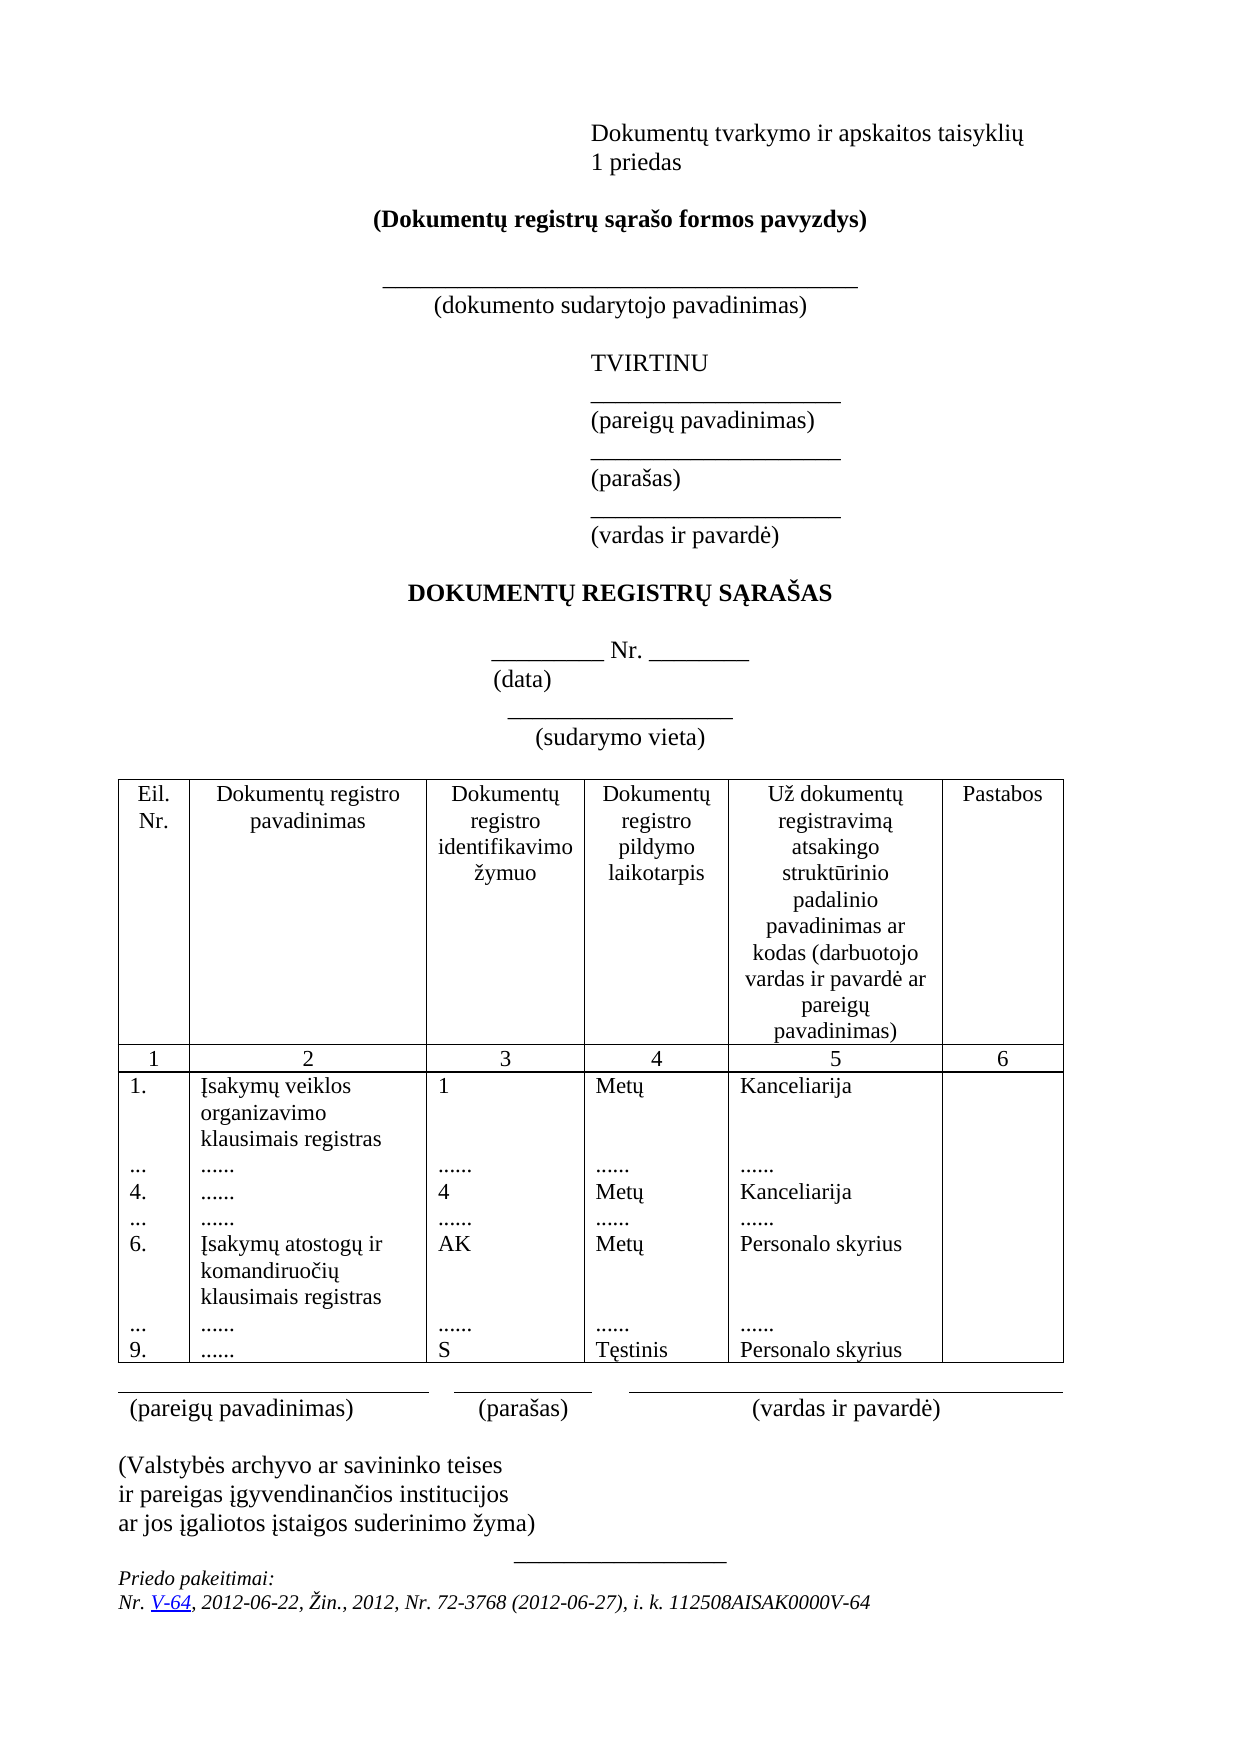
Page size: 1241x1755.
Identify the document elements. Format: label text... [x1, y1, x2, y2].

table_cell ...... [427, 1204, 584, 1231]
table_cell Kanceliarija [729, 1073, 942, 1151]
table_cell ...... [190, 1178, 426, 1204]
text Dokumentų tvarkymo ir apskaitos taisyklių [591, 118, 1122, 147]
table_cell Įsakymų atostogų ir komandiruočių klausimais registras [190, 1231, 426, 1309]
table_cell ...... [729, 1310, 942, 1336]
table_cell ...... [190, 1336, 426, 1362]
text _________ Nr. ________ [118, 636, 1122, 664]
table_header (parašas) [454, 1393, 592, 1422]
table_cell S [427, 1336, 584, 1362]
table_cell 1 [119, 1045, 189, 1071]
table_cell ... [119, 1151, 189, 1178]
table_header Dokumentų registro identifikavimo žymuo [427, 780, 584, 1044]
table_header Pastabos [943, 780, 1063, 1044]
table_cell ...... [427, 1151, 584, 1178]
table_cell 5 [729, 1045, 942, 1071]
text ____________________ [591, 377, 1122, 406]
table_cell Metų [585, 1178, 728, 1204]
table_cell Tęstinis [585, 1336, 728, 1362]
table_cell 9. [119, 1336, 189, 1362]
text (vardas ir pavardė) [591, 521, 1122, 549]
table_cell 4 [427, 1178, 584, 1204]
text Nr. V-64, 2012-06-22, Žin., 2012, Nr. 72-3768 (2012-06-27), i. k. 112508AISAK0000V-64 [118, 1590, 1122, 1614]
table_cell Personalo skyrius [729, 1231, 942, 1309]
table_cell Personalo skyrius [729, 1336, 942, 1362]
table_cell 1. [119, 1073, 189, 1151]
text (data) [493, 664, 1122, 693]
text (parašas) [591, 463, 1122, 492]
table_cell [943, 1151, 1063, 1178]
table_header Eil. Nr. [119, 780, 189, 1044]
table_cell ... [119, 1204, 189, 1231]
table_cell [943, 1073, 1063, 1151]
text ar jos įgaliotos įstaigos suderinimo žyma) [118, 1508, 1122, 1537]
table_cell ...... [585, 1204, 728, 1231]
text (sudarymo vieta) [118, 722, 1122, 751]
table_cell ...... [427, 1310, 584, 1336]
table_cell 2 [190, 1045, 426, 1071]
table_cell 4 [585, 1045, 728, 1071]
table_cell ...... [729, 1204, 942, 1231]
text ______________________________________ [118, 262, 1122, 291]
table_cell 6. [119, 1231, 189, 1309]
table_cell 1 [427, 1073, 584, 1151]
text __________________ [118, 693, 1122, 722]
table_cell Kanceliarija [729, 1178, 942, 1204]
text ____________________ [591, 492, 1122, 521]
table_cell 3 [427, 1045, 584, 1071]
text Priedo pakeitimai: [118, 1566, 1122, 1590]
text (Dokumentų registrų sąrašo formos pavyzdys) [118, 204, 1122, 233]
table_cell ...... [190, 1204, 426, 1231]
table_header [429, 1392, 454, 1422]
table_cell ...... [190, 1310, 426, 1336]
text (pareigų pavadinimas) [591, 406, 1122, 434]
text (Valstybės archyvo ar savininko teises [118, 1451, 1122, 1479]
text ir pareigas įgyvendinančios institucijos [118, 1479, 1122, 1508]
table_cell [943, 1231, 1063, 1309]
table_cell Metų [585, 1073, 728, 1151]
table_header (vardas ir pavardė) [629, 1393, 1063, 1422]
table_cell 4. [119, 1178, 189, 1204]
text DOKUMENTŲ REGISTRŲ SĄRAŠAS [118, 578, 1122, 607]
table_cell ...... [585, 1151, 728, 1178]
table_cell AK [427, 1231, 584, 1309]
text 1 priedas [591, 147, 1122, 176]
table_cell 6 [943, 1045, 1063, 1071]
table_header Dokumentų registro pildymo laikotarpis [585, 780, 728, 1044]
table_cell ...... [729, 1151, 942, 1178]
table_cell [943, 1336, 1063, 1362]
table_header (pareigų pavadinimas) [118, 1393, 429, 1422]
table_cell ...... [585, 1310, 728, 1336]
table_header [592, 1392, 629, 1422]
table_cell [943, 1204, 1063, 1231]
text TVIRTINU [591, 348, 1122, 377]
table_cell Metų [585, 1231, 728, 1309]
table_cell [943, 1310, 1063, 1336]
table_header Už dokumentų registravimą atsakingo struktūrinio padalinio pavadinimas ar kodas (darbuotojo vardas ir pavardė ar pareigų pavadinimas) [729, 780, 942, 1044]
table_cell Įsakymų veiklos organizavimo klausimais registras [190, 1073, 426, 1151]
text ____________________ [591, 434, 1122, 463]
table_cell ... [119, 1310, 189, 1336]
table_header Dokumentų registro pavadinimas [190, 780, 426, 1044]
table_cell ...... [190, 1151, 426, 1178]
text (dokumento sudarytojo pavadinimas) [118, 291, 1122, 319]
text _________________ [118, 1537, 1122, 1566]
table_cell [943, 1178, 1063, 1204]
